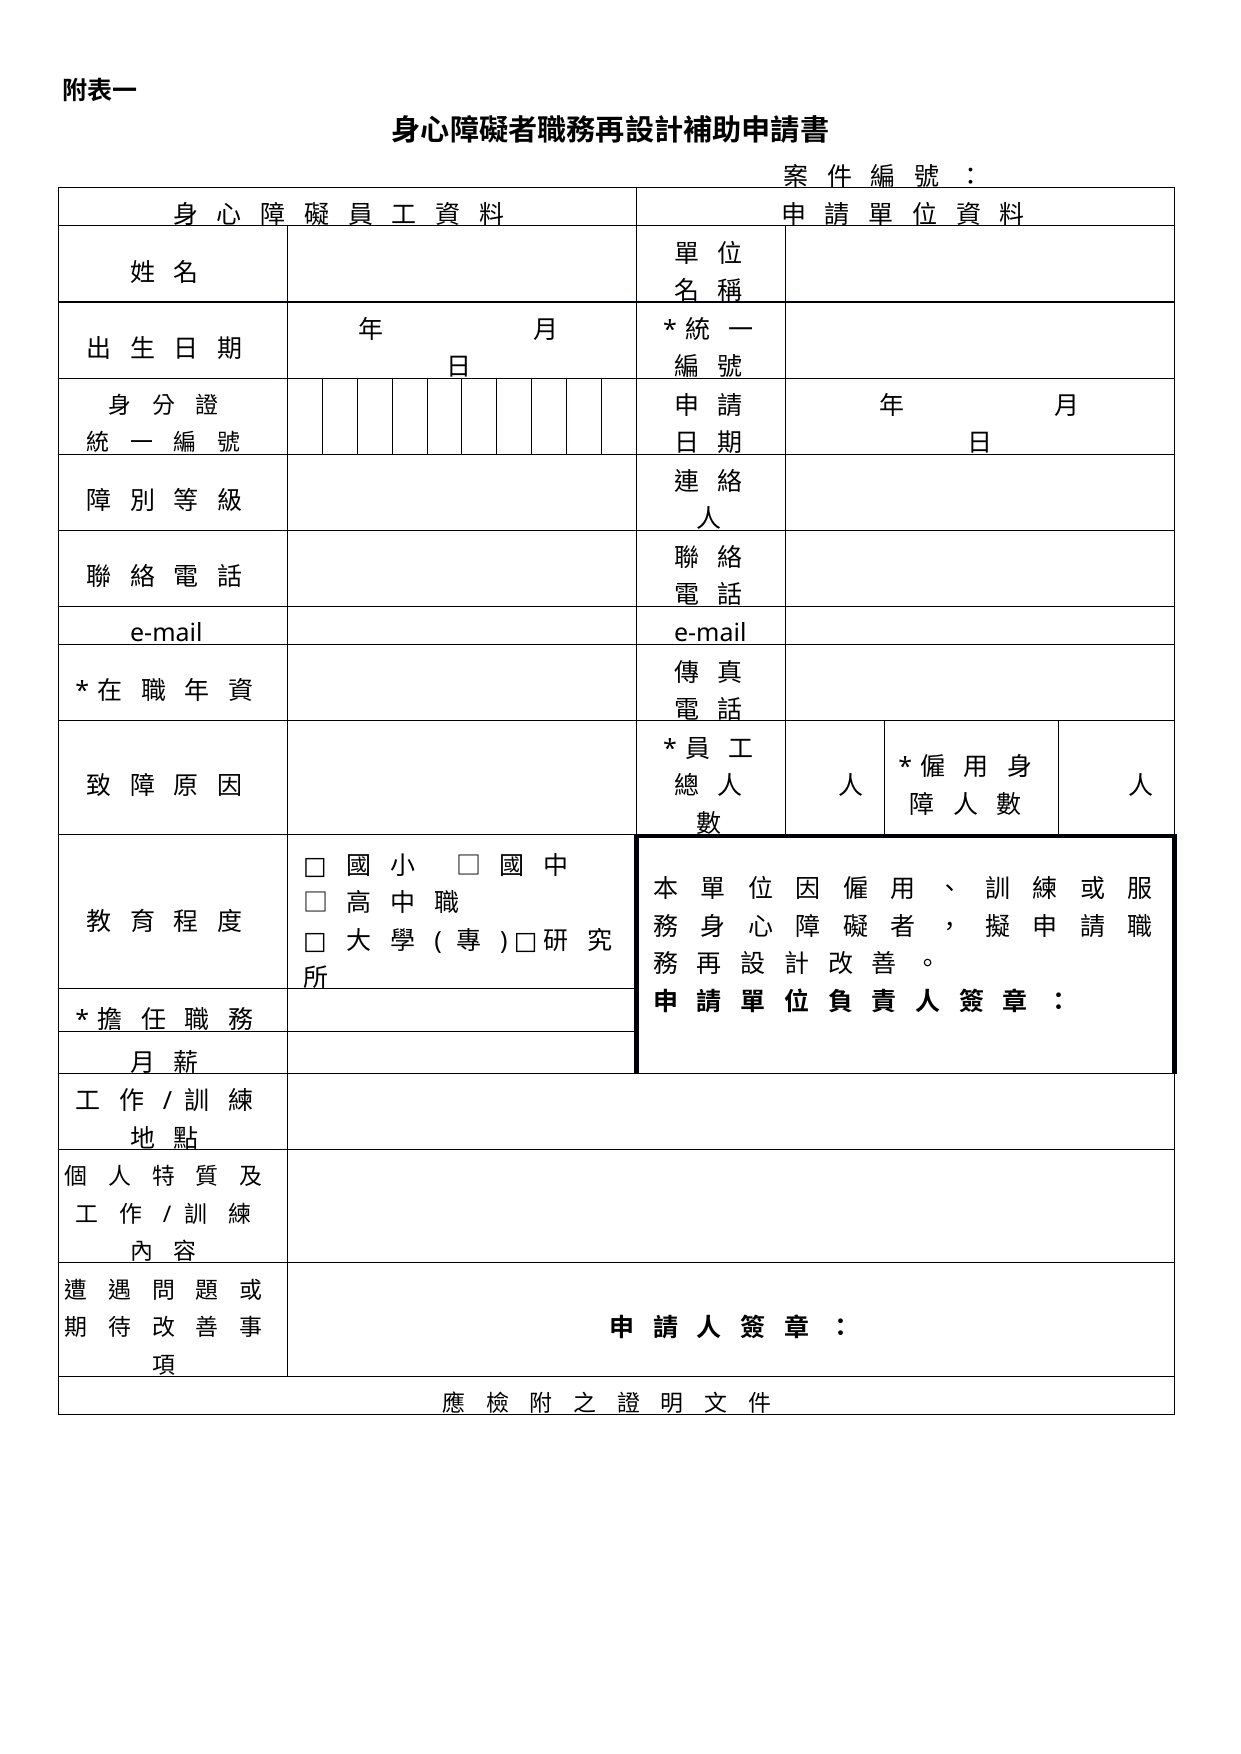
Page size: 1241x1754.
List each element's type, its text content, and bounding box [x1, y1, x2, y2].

table_cell 姓名 [59, 226, 287, 301]
table_cell □國小 □國中 □高中職 □大學(專) □研究所 [288, 835, 634, 988]
table_cell 人 [786, 721, 884, 834]
table_cell [288, 531, 636, 606]
table_header 申請單位資料 [637, 188, 1174, 225]
table_cell *僱用身障人數 [885, 721, 1058, 834]
table_cell [786, 455, 1174, 529]
table_cell 工作/訓練地點 [59, 1074, 287, 1149]
table_cell [288, 607, 636, 644]
table_cell *統一編號 [637, 303, 785, 377]
table_cell [462, 379, 496, 453]
text 附表一 [62, 71, 1178, 107]
table_cell [358, 379, 392, 453]
table_cell [786, 303, 1174, 377]
table_cell [288, 1074, 1174, 1149]
table_cell *在職年資 [59, 645, 287, 720]
table_cell *擔任職務 [59, 989, 287, 1031]
table_cell 應檢附之證明文件 [59, 1377, 1174, 1414]
table_cell [288, 379, 322, 453]
table_cell 單位名稱 [637, 226, 785, 301]
table_cell 障別等級 [59, 455, 287, 529]
table_header 身心障礙員工資料 [59, 188, 636, 225]
table_cell [497, 379, 531, 453]
table_cell [786, 607, 1174, 644]
table_cell [602, 379, 636, 453]
table_cell 教育程度 [59, 835, 287, 988]
table_cell 致障原因 [59, 721, 287, 834]
table_cell 申請人簽章： [288, 1263, 1174, 1376]
table_cell 聯絡電話 [637, 531, 785, 606]
table_cell 出生日期 [59, 303, 287, 377]
table_cell 人 [1059, 721, 1174, 834]
table_cell [288, 645, 636, 720]
table_cell [288, 989, 634, 1031]
table_cell [532, 379, 566, 453]
table_cell [288, 455, 636, 529]
table_cell [393, 379, 427, 453]
table_cell [288, 226, 636, 301]
table_cell 申請日期 [637, 379, 785, 453]
table_cell 年 月 日 [786, 379, 1174, 453]
text 案件編號： [62, 149, 1220, 187]
table_cell [428, 379, 461, 453]
table_cell [786, 531, 1174, 606]
table_cell 本單位因僱用、訓練或服務身心障礙者，擬申請職務再設計改善。 申請單位負責人簽章： [639, 838, 1172, 1073]
table_cell 聯絡電話 [59, 531, 287, 606]
table_cell 連絡人 [637, 455, 785, 529]
table_cell 傳真電話 [637, 645, 785, 720]
table_cell e-mail [59, 607, 287, 644]
text 身心障礙者職務再設計補助申請書 [12, 107, 1208, 149]
table_cell [323, 379, 357, 453]
table_cell e-mail [637, 607, 785, 644]
table_cell [288, 721, 636, 834]
table_cell 遭遇問題或期待改善事項 [59, 1263, 287, 1376]
table_cell 月薪 [59, 1032, 287, 1073]
table_cell [786, 645, 1174, 720]
table_cell [288, 1032, 634, 1073]
table_cell [288, 1150, 1174, 1262]
table_cell [567, 379, 601, 453]
table_cell 身分證 統一編號 [59, 379, 287, 453]
table_cell 個人特質及工作/訓練內容 [59, 1150, 287, 1262]
table_cell *員工總人數 [637, 721, 785, 834]
table_cell 年 月 日 [288, 303, 636, 377]
table_cell [786, 226, 1174, 301]
